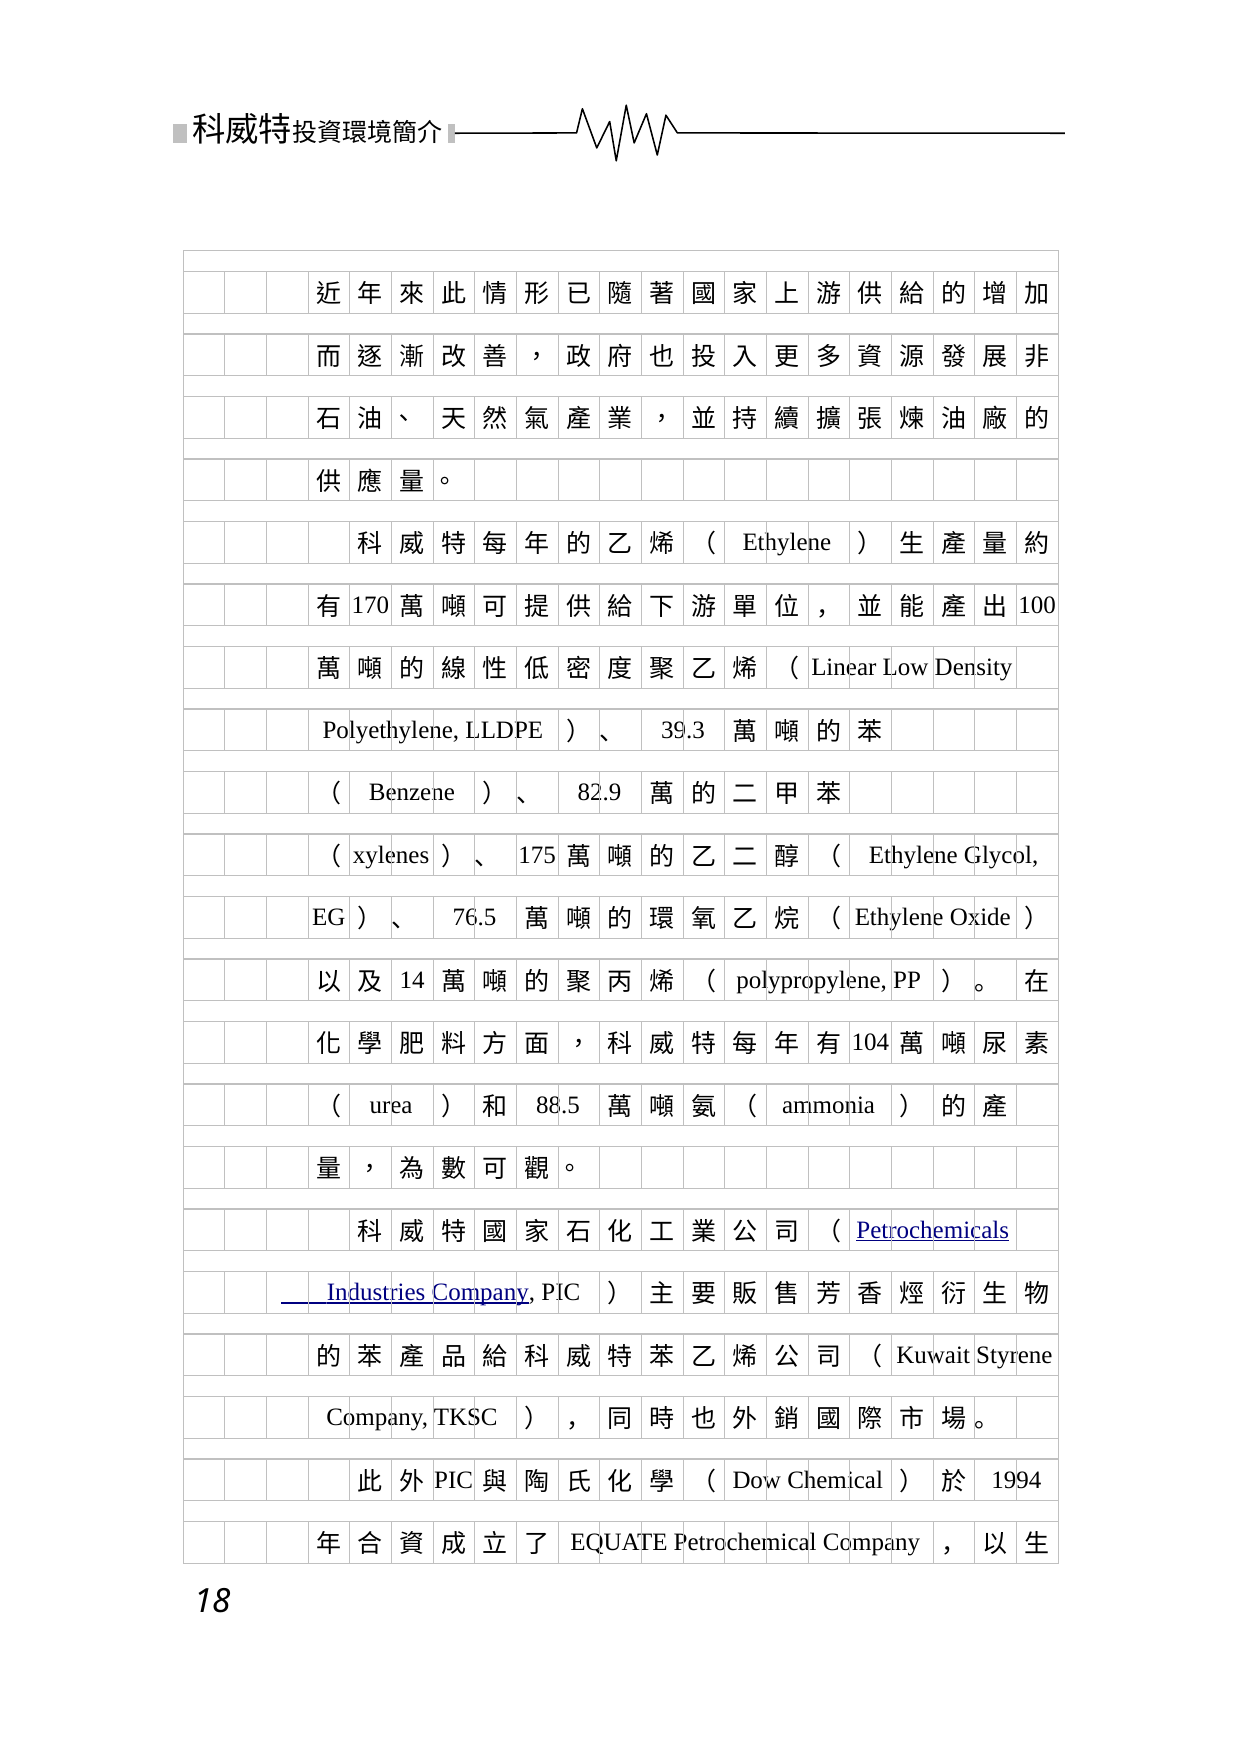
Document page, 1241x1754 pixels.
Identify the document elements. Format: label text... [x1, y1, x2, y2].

text 科威特每年的乙烯（Ethylene）生產量約有170萬噸可提供給下游單位，並能產出100萬噸的線性低密度聚乙烯（Linear Low Density Polyethylene, LLDPE）、39.3萬噸的苯（Benzene）、82.9萬的二甲苯（xylenes）、175萬噸的乙二醇（Ethylene Glycol, EG）、76.5萬噸的環氧乙烷（Ethylene Oxide）以及14萬噸的聚丙烯（polypropylene, PP）。在化學肥料方面，科威特每年有104萬噸尿素（urea）和88.5萬噸氨（ammonia）的產量，為數可觀。 [281, 626, 1058, 646]
text 目前科威特石化產業貢獻科國大部分的製造業產出，但就石化上下游產業整合而言，科威特還是落後鄰國，僅由一些主要生產塑膠相關製品的小型製造商寡占了市場，對於多數原物料仍嚴重依賴進口。但近年來此情形已隨著國家上游供給的增加而逐漸改善，政府也投入更多資源發展非石油、天然氣產業，並持續擴張煉油廠的供應量。 [281, 376, 1058, 396]
text 科威特國家石化工業公司（Petrochemicals Industries Company, PIC）主要販售芳香烴衍生物的苯產品給科威特苯乙烯公司（Kuwait Styrene Company, TKSC），同時也外銷國際市場。 [281, 1251, 1058, 1271]
text 科威特每年的乙烯（Ethylene）生產量約有170萬噸可提供給下游單位，並能產出100萬噸的線性低密度聚乙烯（Linear Low Density Polyethylene, LLDPE）、39.3萬噸的苯（Benzene）、82.9萬的二甲苯（xylenes）、175萬噸的乙二醇（Ethylene Glycol, EG）、76.5萬噸的環氧乙烷（Ethylene Oxide）以及14萬噸的聚丙烯（polypropylene, PP）。在化學肥料方面，科威特每年有104萬噸尿素（urea）和88.5萬噸氨（ammonia）的產量，為數可觀。 [281, 1126, 1058, 1146]
text 科威特每年的乙烯（Ethylene）生產量約有170萬噸可提供給下游單位，並能產出100萬噸的線性低密度聚乙烯（Linear Low Density Polyethylene, LLDPE）、39.3萬噸的苯（Benzene）、82.9萬的二甲苯（xylenes）、175萬噸的乙二醇（Ethylene Glycol, EG）、76.5萬噸的環氧乙烷（Ethylene Oxide）以及14萬噸的聚丙烯（polypropylene, PP）。在化學肥料方面，科威特每年有104萬噸尿素（urea）和88.5萬噸氨（ammonia）的產量，為數可觀。 [281, 689, 1058, 708]
text 科威特每年的乙烯（Ethylene）生產量約有170萬噸可提供給下游單位，並能產出100萬噸的線性低密度聚乙烯（Linear Low Density Polyethylene, LLDPE）、39.3萬噸的苯（Benzene）、82.9萬的二甲苯（xylenes）、175萬噸的乙二醇（Ethylene Glycol, EG）、76.5萬噸的環氧乙烷（Ethylene Oxide）以及14萬噸的聚丙烯（polypropylene, PP）。在化學肥料方面，科威特每年有104萬噸尿素（urea）和88.5萬噸氨（ammonia）的產量，為數可觀。 [281, 564, 1058, 583]
text 科威特每年的乙烯（Ethylene）生產量約有170萬噸可提供給下游單位，並能產出100萬噸的線性低密度聚乙烯（Linear Low Density Polyethylene, LLDPE）、39.3萬噸的苯（Benzene）、82.9萬的二甲苯（xylenes）、175萬噸的乙二醇（Ethylene Glycol, EG）、76.5萬噸的環氧乙烷（Ethylene Oxide）以及14萬噸的聚丙烯（polypropylene, PP）。在化學肥料方面，科威特每年有104萬噸尿素（urea）和88.5萬噸氨（ammonia）的產量，為數可觀。 [281, 876, 1058, 896]
text 目前科威特石化產業貢獻科國大部分的製造業產出，但就石化上下游產業整合而言，科威特還是落後鄰國，僅由一些主要生產塑膠相關製品的小型製造商寡占了市場，對於多數原物料仍嚴重依賴進口。但近年來此情形已隨著國家上游供給的增加而逐漸改善，政府也投入更多資源發展非石油、天然氣產業，並持續擴張煉油廠的供應量。 [281, 251, 1058, 271]
text 目前科威特石化產業貢獻科國大部分的製造業產出，但就石化上下游產業整合而言，科威特還是落後鄰國，僅由一些主要生產塑膠相關製品的小型製造商寡占了市場，對於多數原物料仍嚴重依賴進口。但近年來此情形已隨著國家上游供給的增加而逐漸改善，政府也投入更多資源發展非石油、天然氣產業，並持續擴張煉油廠的供應量。 [281, 439, 1058, 458]
text 科威特國家石化工業公司（Petrochemicals Industries Company, PIC）主要販售芳香烴衍生物的苯產品給科威特苯乙烯公司（Kuwait Styrene Company, TKSC），同時也外銷國際市場。 [281, 1189, 1058, 1208]
text 科威特每年的乙烯（Ethylene）生產量約有170萬噸可提供給下游單位，並能產出100萬噸的線性低密度聚乙烯（Linear Low Density Polyethylene, LLDPE）、39.3萬噸的苯（Benzene）、82.9萬的二甲苯（xylenes）、175萬噸的乙二醇（Ethylene Glycol, EG）、76.5萬噸的環氧乙烷（Ethylene Oxide）以及14萬噸的聚丙烯（polypropylene, PP）。在化學肥料方面，科威特每年有104萬噸尿素（urea）和88.5萬噸氨（ammonia）的產量，為數可觀。 [281, 751, 1058, 771]
text 目前科威特石化產業貢獻科國大部分的製造業產出，但就石化上下游產業整合而言，科威特還是落後鄰國，僅由一些主要生產塑膠相關製品的小型製造商寡占了市場，對於多數原物料仍嚴重依賴進口。但近年來此情形已隨著國家上游供給的增加而逐漸改善，政府也投入更多資源發展非石油、天然氣產業，並持續擴張煉油廠的供應量。 [281, 314, 1058, 333]
text 科威特國家石化工業公司（Petrochemicals Industries Company, PIC）主要販售芳香烴衍生物的苯產品給科威特苯乙烯公司（Kuwait Styrene Company, TKSC），同時也外銷國際市場。 [281, 1376, 1058, 1396]
text 科威特每年的乙烯（Ethylene）生產量約有170萬噸可提供給下游單位，並能產出100萬噸的線性低密度聚乙烯（Linear Low Density Polyethylene, LLDPE）、39.3萬噸的苯（Benzene）、82.9萬的二甲苯（xylenes）、175萬噸的乙二醇（Ethylene Glycol, EG）、76.5萬噸的環氧乙烷（Ethylene Oxide）以及14萬噸的聚丙烯（polypropylene, PP）。在化學肥料方面，科威特每年有104萬噸尿素（urea）和88.5萬噸氨（ammonia）的產量，為數可觀。 [281, 1001, 1058, 1021]
text 科威特每年的乙烯（Ethylene）生產量約有170萬噸可提供給下游單位，並能產出100萬噸的線性低密度聚乙烯（Linear Low Density Polyethylene, LLDPE）、39.3萬噸的苯（Benzene）、82.9萬的二甲苯（xylenes）、175萬噸的乙二醇（Ethylene Glycol, EG）、76.5萬噸的環氧乙烷（Ethylene Oxide）以及14萬噸的聚丙烯（polypropylene, PP）。在化學肥料方面，科威特每年有104萬噸尿素（urea）和88.5萬噸氨（ammonia）的產量，為數可觀。 [281, 814, 1058, 833]
text 科威特國家石化工業公司（Petrochemicals Industries Company, PIC）主要販售芳香烴衍生物的苯產品給科威特苯乙烯公司（Kuwait Styrene Company, TKSC），同時也外銷國際市場。 [281, 1314, 1058, 1333]
text 科威特每年的乙烯（Ethylene）生產量約有170萬噸可提供給下游單位，並能產出100萬噸的線性低密度聚乙烯（Linear Low Density Polyethylene, LLDPE）、39.3萬噸的苯（Benzene）、82.9萬的二甲苯（xylenes）、175萬噸的乙二醇（Ethylene Glycol, EG）、76.5萬噸的環氧乙烷（Ethylene Oxide）以及14萬噸的聚丙烯（polypropylene, PP）。在化學肥料方面，科威特每年有104萬噸尿素（urea）和88.5萬噸氨（ammonia）的產量，為數可觀。 [281, 1064, 1058, 1083]
text 此外PIC與陶氏化學（Dow Chemical）於1994年合資成立了EQUATE Petrochemical Company，以生產石化中間原料。EQUATE為科威特最大之石化原料供應商，其股東群分別為國家石化工業公司42.5%，陶氏化學公司42.5%，Boubyan石化公司9%，Qurain石化工業公司（Qurain Petrochemical Industries Co., QPIC）6%。2009年，Shuaiba拓建計畫案-EQUATE 2計畫案正式完工，更為市場增加了每年85萬噸的乙烯、60萬噸的乙二醇、45萬噸的乙苯/苯乙烯（Ethylbenzene/Styrene monomer, EBSM）的產量，並幫助原本的聚乙烯工廠突破生產瓶頸，使其增加22.5萬噸的供應量。科威特出口總量約60%的非石油製品是由EQUATE生產，其每年生產了85萬噸的乙烯、90萬噸的聚乙烯、以及40萬噸的乙二醇，大多流向亞洲市場。此外其透過價值鏈整合以及不斷增加的市場出口，帶動了科國本地銷售量的成長，其銷量已從1萬1,000噸成長到4萬噸，銷售額超過3,000萬美元。然而，以其整體輸出看來，科威特國內市場僅吸收了1%的生產量，包裝和建築占了三分之二的消費，其中需求比例分別約為40%聚乙烯、20%聚丙烯和20%聚氯乙烯。 [281, 1439, 1058, 1458]
text 科威特每年的乙烯（Ethylene）生產量約有170萬噸可提供給下游單位，並能產出100萬噸的線性低密度聚乙烯（Linear Low Density Polyethylene, LLDPE）、39.3萬噸的苯（Benzene）、82.9萬的二甲苯（xylenes）、175萬噸的乙二醇（Ethylene Glycol, EG）、76.5萬噸的環氧乙烷（Ethylene Oxide）以及14萬噸的聚丙烯（polypropylene, PP）。在化學肥料方面，科威特每年有104萬噸尿素（urea）和88.5萬噸氨（ammonia）的產量，為數可觀。 [281, 501, 1058, 521]
text 科威特每年的乙烯（Ethylene）生產量約有170萬噸可提供給下游單位，並能產出100萬噸的線性低密度聚乙烯（Linear Low Density Polyethylene, LLDPE）、39.3萬噸的苯（Benzene）、82.9萬的二甲苯（xylenes）、175萬噸的乙二醇（Ethylene Glycol, EG）、76.5萬噸的環氧乙烷（Ethylene Oxide）以及14萬噸的聚丙烯（polypropylene, PP）。在化學肥料方面，科威特每年有104萬噸尿素（urea）和88.5萬噸氨（ammonia）的產量，為數可觀。 [281, 939, 1058, 958]
text 此外PIC與陶氏化學（Dow Chemical）於1994年合資成立了EQUATE Petrochemical Company，以生產石化中間原料。EQUATE為科威特最大之石化原料供應商，其股東群分別為國家石化工業公司42.5%，陶氏化學公司42.5%，Boubyan石化公司9%，Qurain石化工業公司（Qurain Petrochemical Industries Co., QPIC）6%。2009年，Shuaiba拓建計畫案-EQUATE 2計畫案正式完工，更為市場增加了每年85萬噸的乙烯、60萬噸的乙二醇、45萬噸的乙苯/苯乙烯（Ethylbenzene/Styrene monomer, EBSM）的產量，並幫助原本的聚乙烯工廠突破生產瓶頸，使其增加22.5萬噸的供應量。科威特出口總量約60%的非石油製品是由EQUATE生產，其每年生產了85萬噸的乙烯、90萬噸的聚乙烯、以及40萬噸的乙二醇，大多流向亞洲市場。此外其透過價值鏈整合以及不斷增加的市場出口，帶動了科國本地銷售量的成長，其銷量已從1萬1,000噸成長到4萬噸，銷售額超過3,000萬美元。然而，以其整體輸出看來，科威特國內市場僅吸收了1%的生產量，包裝和建築占了三分之二的消費，其中需求比例分別約為40%聚乙烯、20%聚丙烯和20%聚氯乙烯。 [281, 1501, 1058, 1521]
